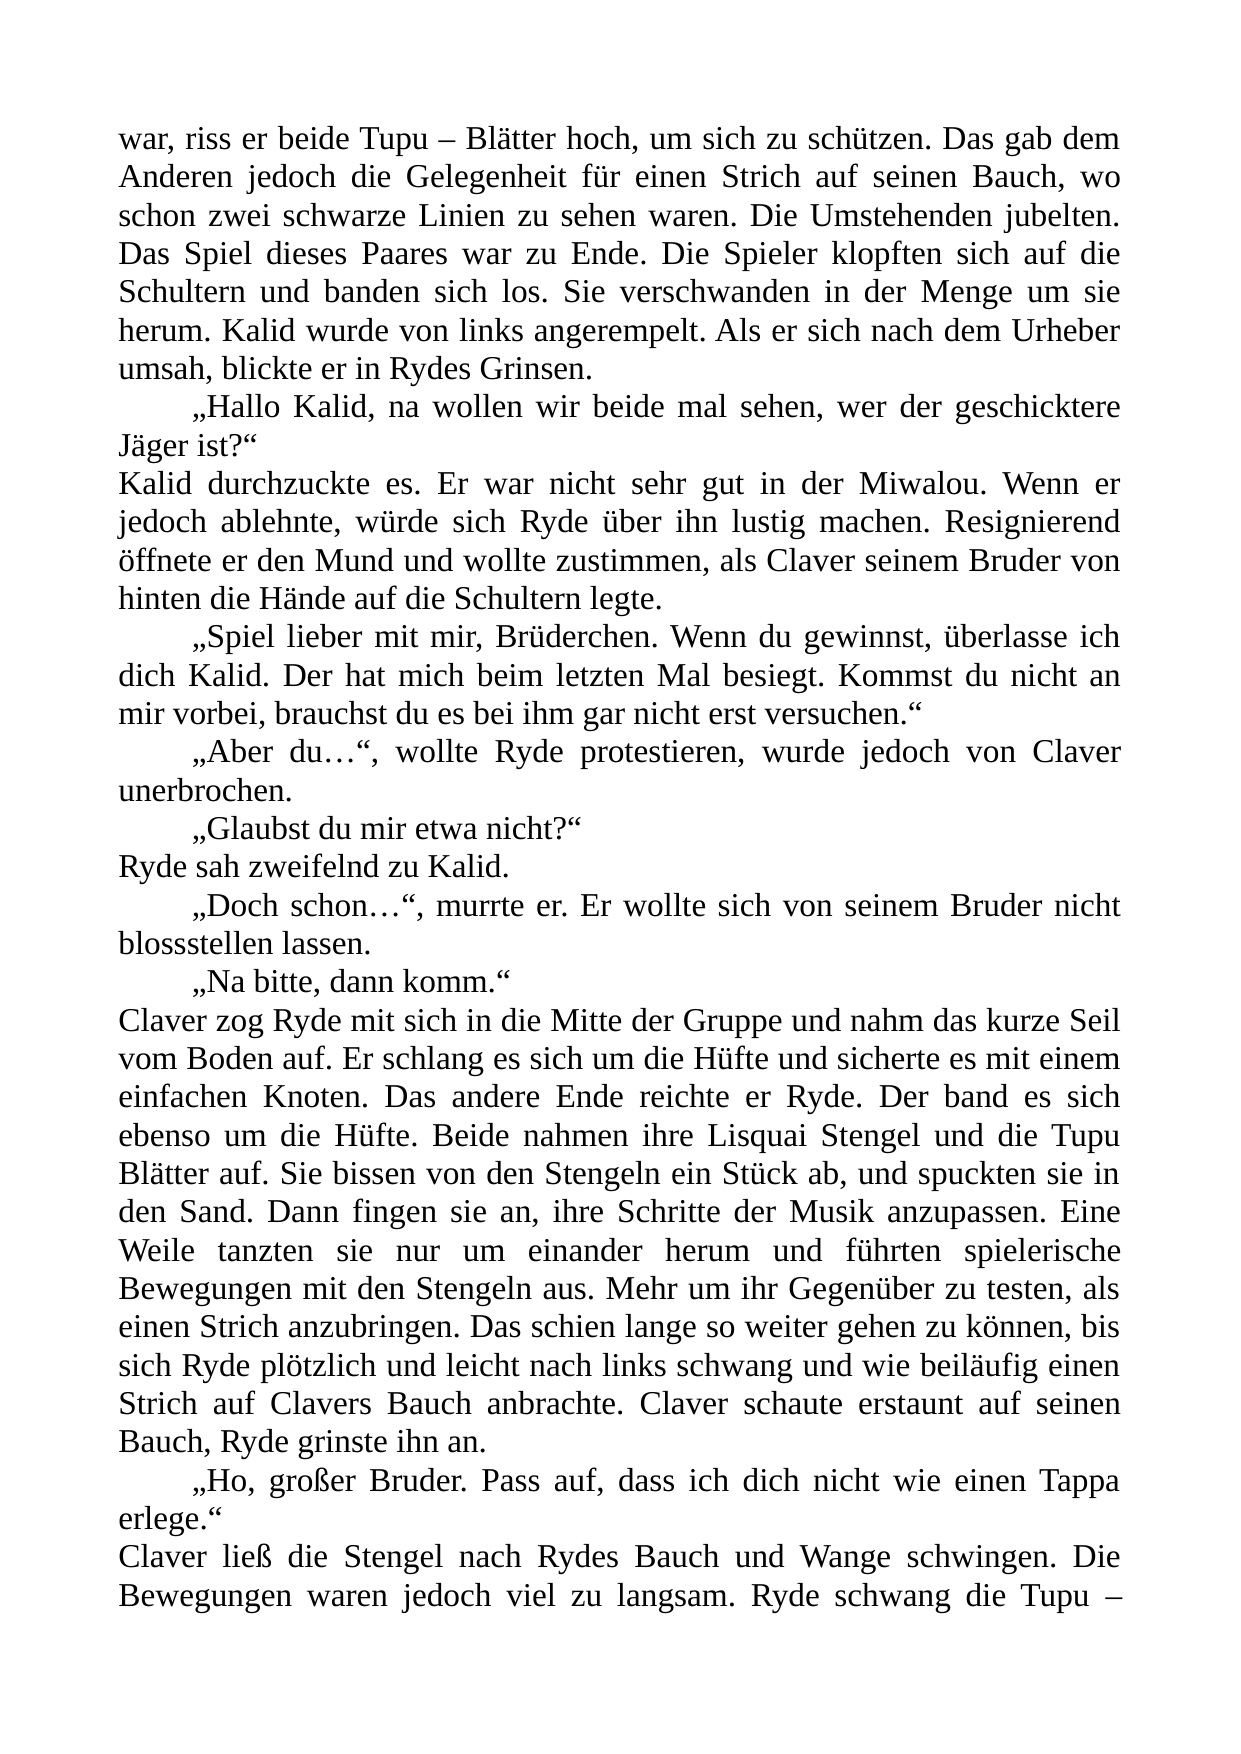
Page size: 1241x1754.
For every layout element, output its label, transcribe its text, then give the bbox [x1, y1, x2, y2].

text „Aber du…“, wollte Ryde protestieren, wurde jedoch von Claver unerbrochen. [118, 731, 1122, 808]
text „Glaubst du mir etwa nicht?“ [118, 808, 1122, 846]
text „Hallo Kalid, na wollen wir beide mal sehen, wer der geschicktere Jäger ist?“ [118, 386, 1122, 463]
text Kalid durchzuckte es. Er war nicht sehr gut in der Miwalou. Wenn er jedoch ablehnte, würde sich Ryde über ihn lustig machen. Resignierend öffnete er den Mund und wollte zustimmen, als Claver seinem Bruder von hinten die Hände auf die Schultern legte. [118, 463, 1122, 616]
text Claver ließ die Stengel nach Rydes Bauch und Wange schwingen. Die Bewegungen waren jedoch viel zu langsam. Ryde schwang die Tupu – [118, 1536, 1122, 1613]
text Claver zog Ryde mit sich in die Mitte der Gruppe und nahm das kurze Seil vom Boden auf. Er schlang es sich um die Hüfte und sicherte es mit einem einfachen Knoten. Das andere Ende reichte er Ryde. Der band es sich ebenso um die Hüfte. Beide nahmen ihre Lisquai Stengel und die Tupu Blätter auf. Sie bissen von den Stengeln ein Stück ab, und spuckten sie in den Sand. Dann fingen sie an, ihre Schritte der Musik anzupassen. Eine Weile tanzten sie nur um einander herum und führten spielerische Bewegungen mit den Stengeln aus. Mehr um ihr Gegenüber zu testen, als einen Strich anzubringen. Das schien lange so weiter gehen zu können, bis sich Ryde plötzlich und leicht nach links schwang und wie beiläufig einen Strich auf Clavers Bauch anbrachte. Claver schaute erstaunt auf seinen Bauch, Ryde grinste ihn an. [118, 1000, 1122, 1460]
text Ryde sah zweifelnd zu Kalid. [118, 846, 1122, 885]
text „Doch schon…“, murrte er. Er wollte sich von seinem Bruder nicht blossstellen lassen. [118, 885, 1122, 961]
text „Spiel lieber mit mir, Brüderchen. Wenn du gewinnst, überlasse ich dich Kalid. Der hat mich beim letzten Mal besiegt. Kommst du nicht an mir vorbei, brauchst du es bei ihm gar nicht erst versuchen.“ [118, 616, 1122, 731]
text war, riss er beide Tupu – Blätter hoch, um sich zu schützen. Das gab dem Anderen jedoch die Gelegenheit für einen Strich auf seinen Bauch, wo schon zwei schwarze Linien zu sehen waren. Die Umstehenden jubelten. Das Spiel dieses Paares war zu Ende. Die Spieler klopften sich auf die Schultern und banden sich los. Sie verschwanden in der Menge um sie herum. Kalid wurde von links angerempelt. Als er sich nach dem Urheber umsah, blickte er in Rydes Grinsen. [118, 118, 1122, 386]
text „Na bitte, dann komm.“ [118, 961, 1122, 1000]
text „Ho, großer Bruder. Pass auf, dass ich dich nicht wie einen Tappa erlege.“ [118, 1460, 1122, 1536]
